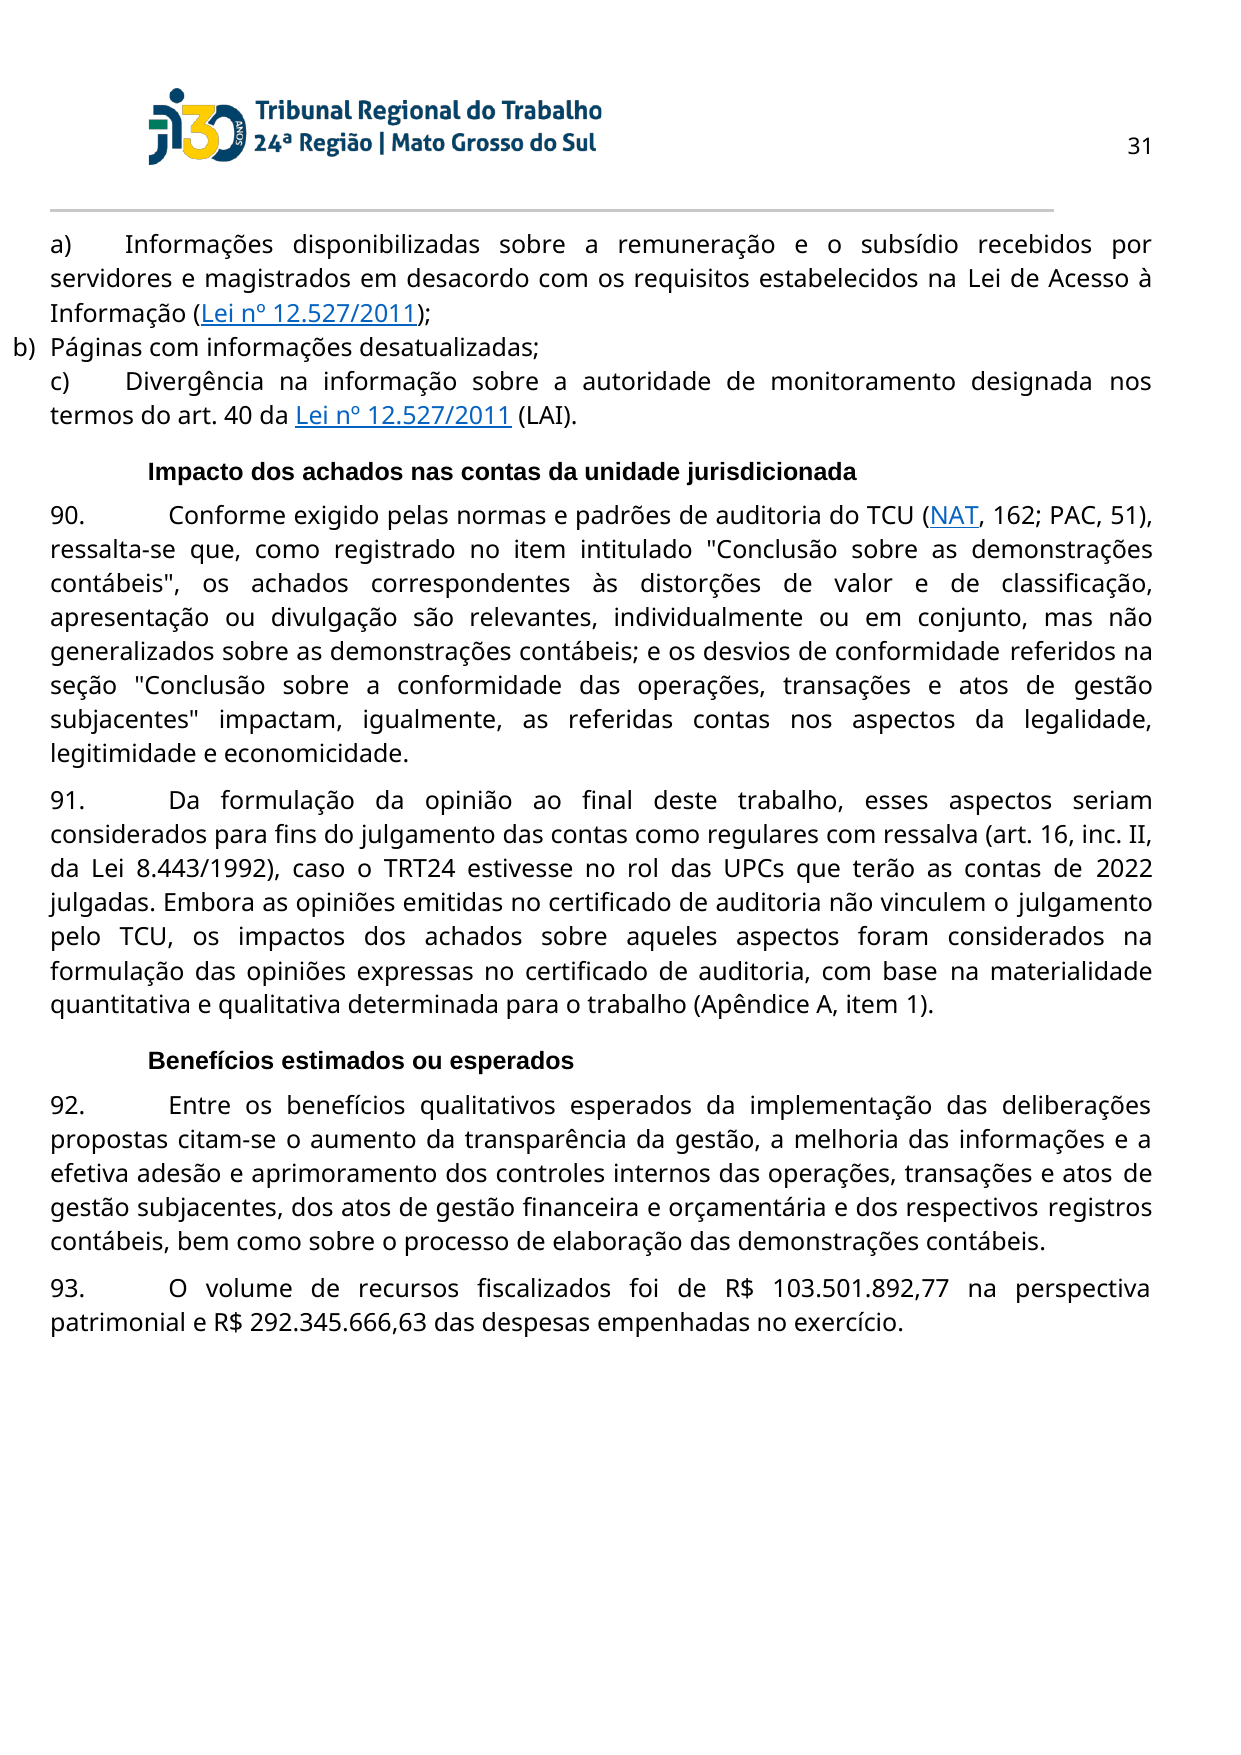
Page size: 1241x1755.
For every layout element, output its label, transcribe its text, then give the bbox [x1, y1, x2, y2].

list Conforme exigido pelas normas e padrões de auditoria do TCU (NAT, 162; PAC, 51), ressalta-se que, como registrado no item intitulado "Conclusão sobre as demonstrações contábeis", os achados correspondentes às distorções de valor e de classificação, apresentação ou divulgação são relevantes, individualmente ou em conjunto, mas não generalizados sobre as demonstrações contábeis; e os desvios de conformidade referidos na seção "Conclusão sobre a conformidade das operações, transações e atos de gestão subjacentes" impactam, igualmente, as referidas contas nos aspectos da legalidade, legitimidade e economicidade. [50, 498, 1153, 770]
list Informações disponibilizadas sobre a remuneração e o subsídio recebidos por servidores e magistrados em desacordo com os requisitos estabelecidos na Lei de Acesso à Informação (Lei nº 12.527/2011); [50, 227, 1152, 329]
list Entre os benefícios qualitativos esperados da implementação das deliberações propostas citam-se o aumento da transparência da gestão, a melhoria das informações e a efetiva adesão e aprimoramento dos controles internos das operações, transações e atos de gestão subjacentes, dos atos de gestão financeira e orçamentária e dos respectivos registros contábeis, bem como sobre o processo de elaboração das demonstrações contábeis. [50, 1088, 1152, 1258]
list Divergência na informação sobre a autoridade de monitoramento designada nos termos do art. 40 da Lei nº 12.527/2011 (LAI). [50, 363, 1152, 431]
subtitle Impacto dos achados nas contas da unidade jurisdicionada [148, 456, 1182, 485]
list O volume de recursos fiscalizados foi de R$ 103.501.892,77 na perspectiva patrimonial e R$ 292.345.666,63 das despesas empenhadas no exercício. [50, 1270, 1152, 1338]
subtitle Benefícios estimados ou esperados [148, 1046, 1182, 1075]
list Páginas com informações desatualizadas; [12, 329, 1182, 363]
list Da formulação da opinião ao final deste trabalho, esses aspectos seriam considerados para fins do julgamento das contas como regulares com ressalva (art. 16, inc. II, da Lei 8.443/1992), caso o TRT24 estivesse no rol das UPCs que terão as contas de 2022 julgadas. Embora as opiniões emitidas no certificado de auditoria não vinculem o julgamento pelo TCU, os impactos dos achados sobre aqueles aspectos foram considerados na formulação das opiniões expressas no certificado de auditoria, com base na materialidade quantitativa e qualitativa determinada para o trabalho (Apêndice A, item 1). [50, 783, 1153, 1021]
